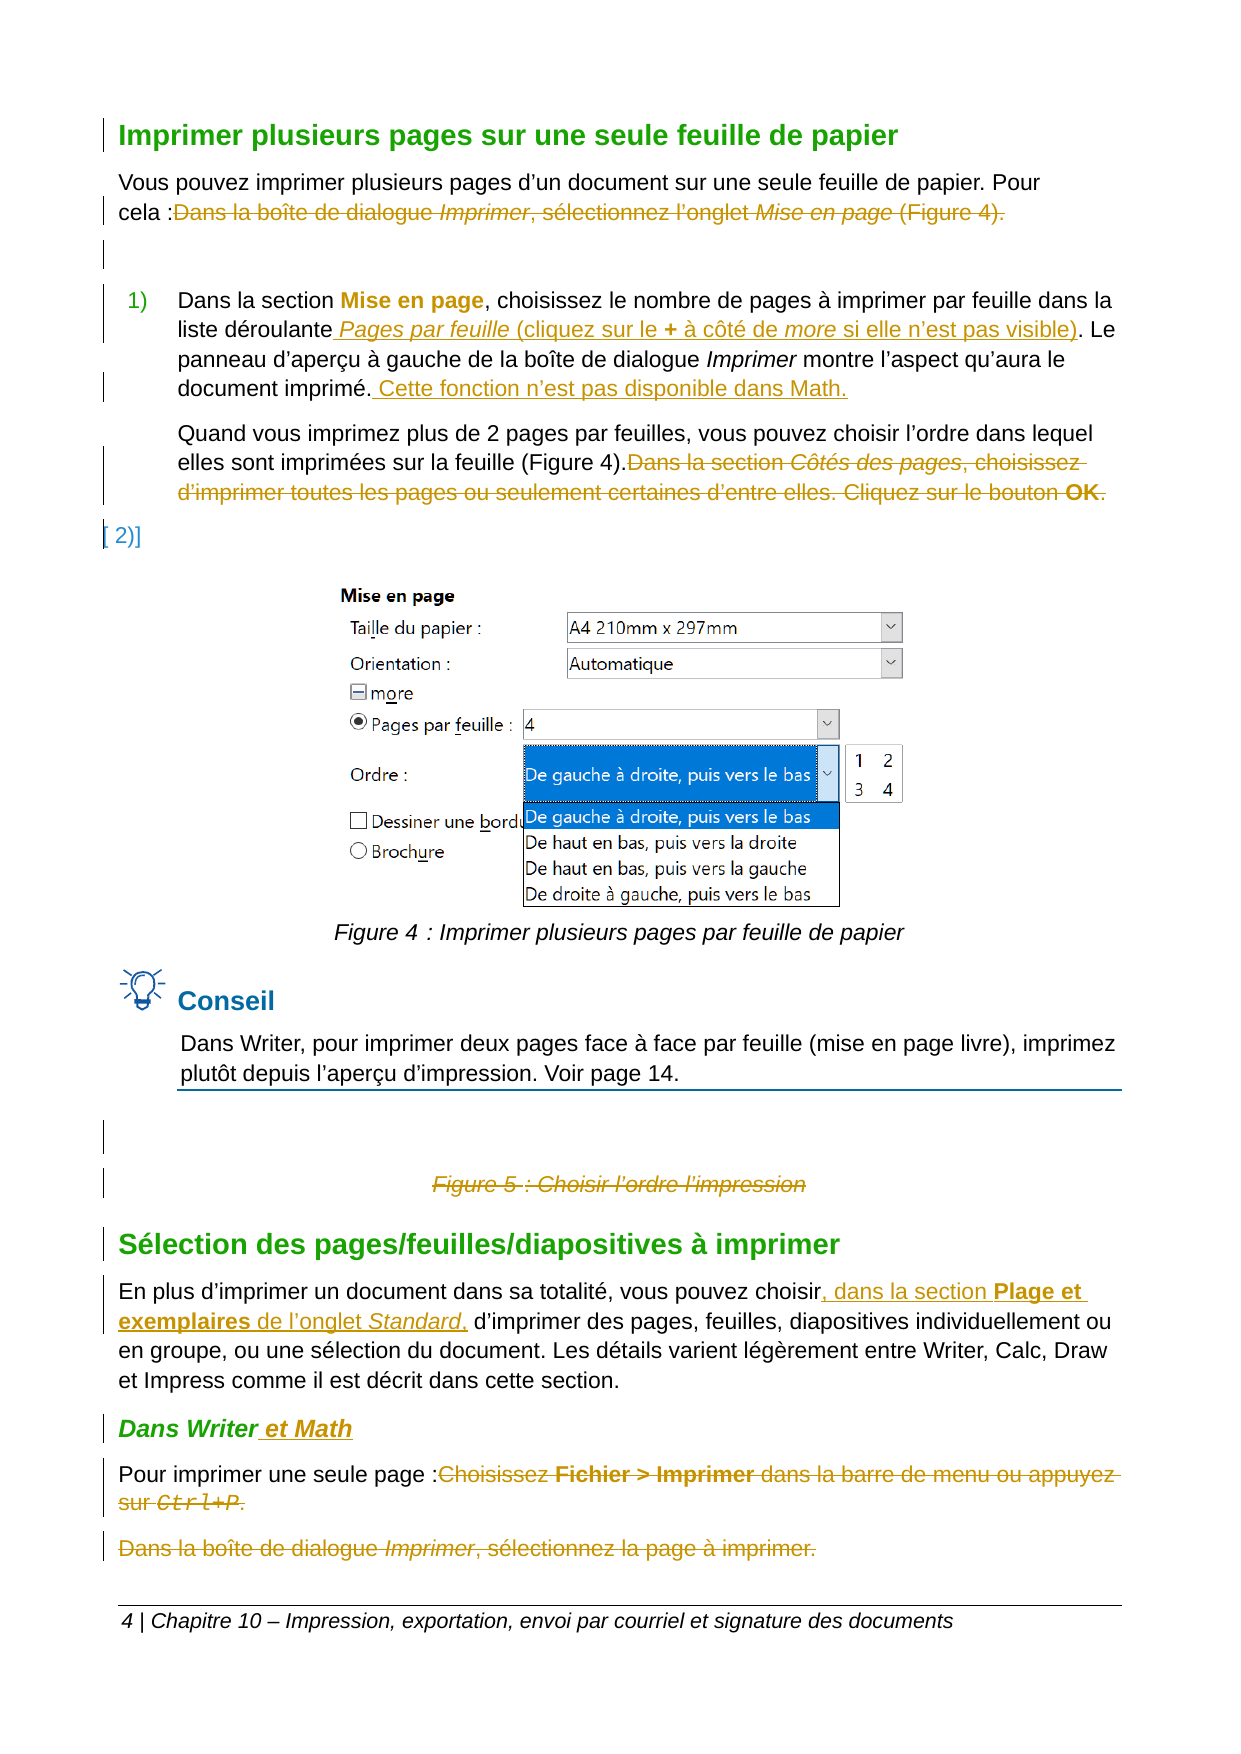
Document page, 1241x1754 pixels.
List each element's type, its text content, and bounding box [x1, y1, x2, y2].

list Dans la section Mise en page, choisissez le nombre de pages à imprimer par feuille dans la liste déroulante Pages par feuille (cliquez sur le + à côté de more si elle n’est pas visible). Le panneau d’aperçu à gauche de la boîte de dialogue Imprimer montre l’aspect qu’aura le document imprimé. Cette fonction n’est pas disponible dans Math. [148, 284, 1122, 402]
text Pour imprimer une seule page : [118, 1458, 1122, 1517]
list Conseil [118, 968, 1122, 1016]
picture [333, 578, 907, 916]
text Dans Writer, pour imprimer deux pages face à face par feuille (mise en page livre), imprimez plutôt depuis l’aperçu d’impression. Voir page 14. [177, 1024, 1122, 1089]
subtitle Imprimer plusieurs pages sur une seule feuille de papier [118, 118, 1122, 152]
list Quand vous imprimez plus de 2 pages par feuilles, vous pouvez choisir l’ordre dans lequel elles sont imprimées sur la feuille (Figure 4). [148, 416, 1122, 505]
text Figure 4 : Imprimer plusieurs pages par feuille de papier [118, 916, 1122, 946]
text En plus d’imprimer un document dans sa totalité, vous pouvez choisir, dans la section Plage et exemplaires de l’onglet Standard, d’imprimer des pages, feuilles, diapositives individuellement ou en groupe, ou une sélection du document. Les détails varient légèrement entre Writer, Calc, Draw et Impress comme il est décrit dans cette section. [118, 1275, 1122, 1393]
text Vous pouvez imprimer plusieurs pages d’un document sur une seule feuille de papier. Pour cela : [118, 166, 1122, 225]
subtitle Sélection des pages/feuilles/diapositives à imprimer [118, 1120, 1122, 1153]
subtitle Dans Writer et Math [118, 1413, 1122, 1443]
